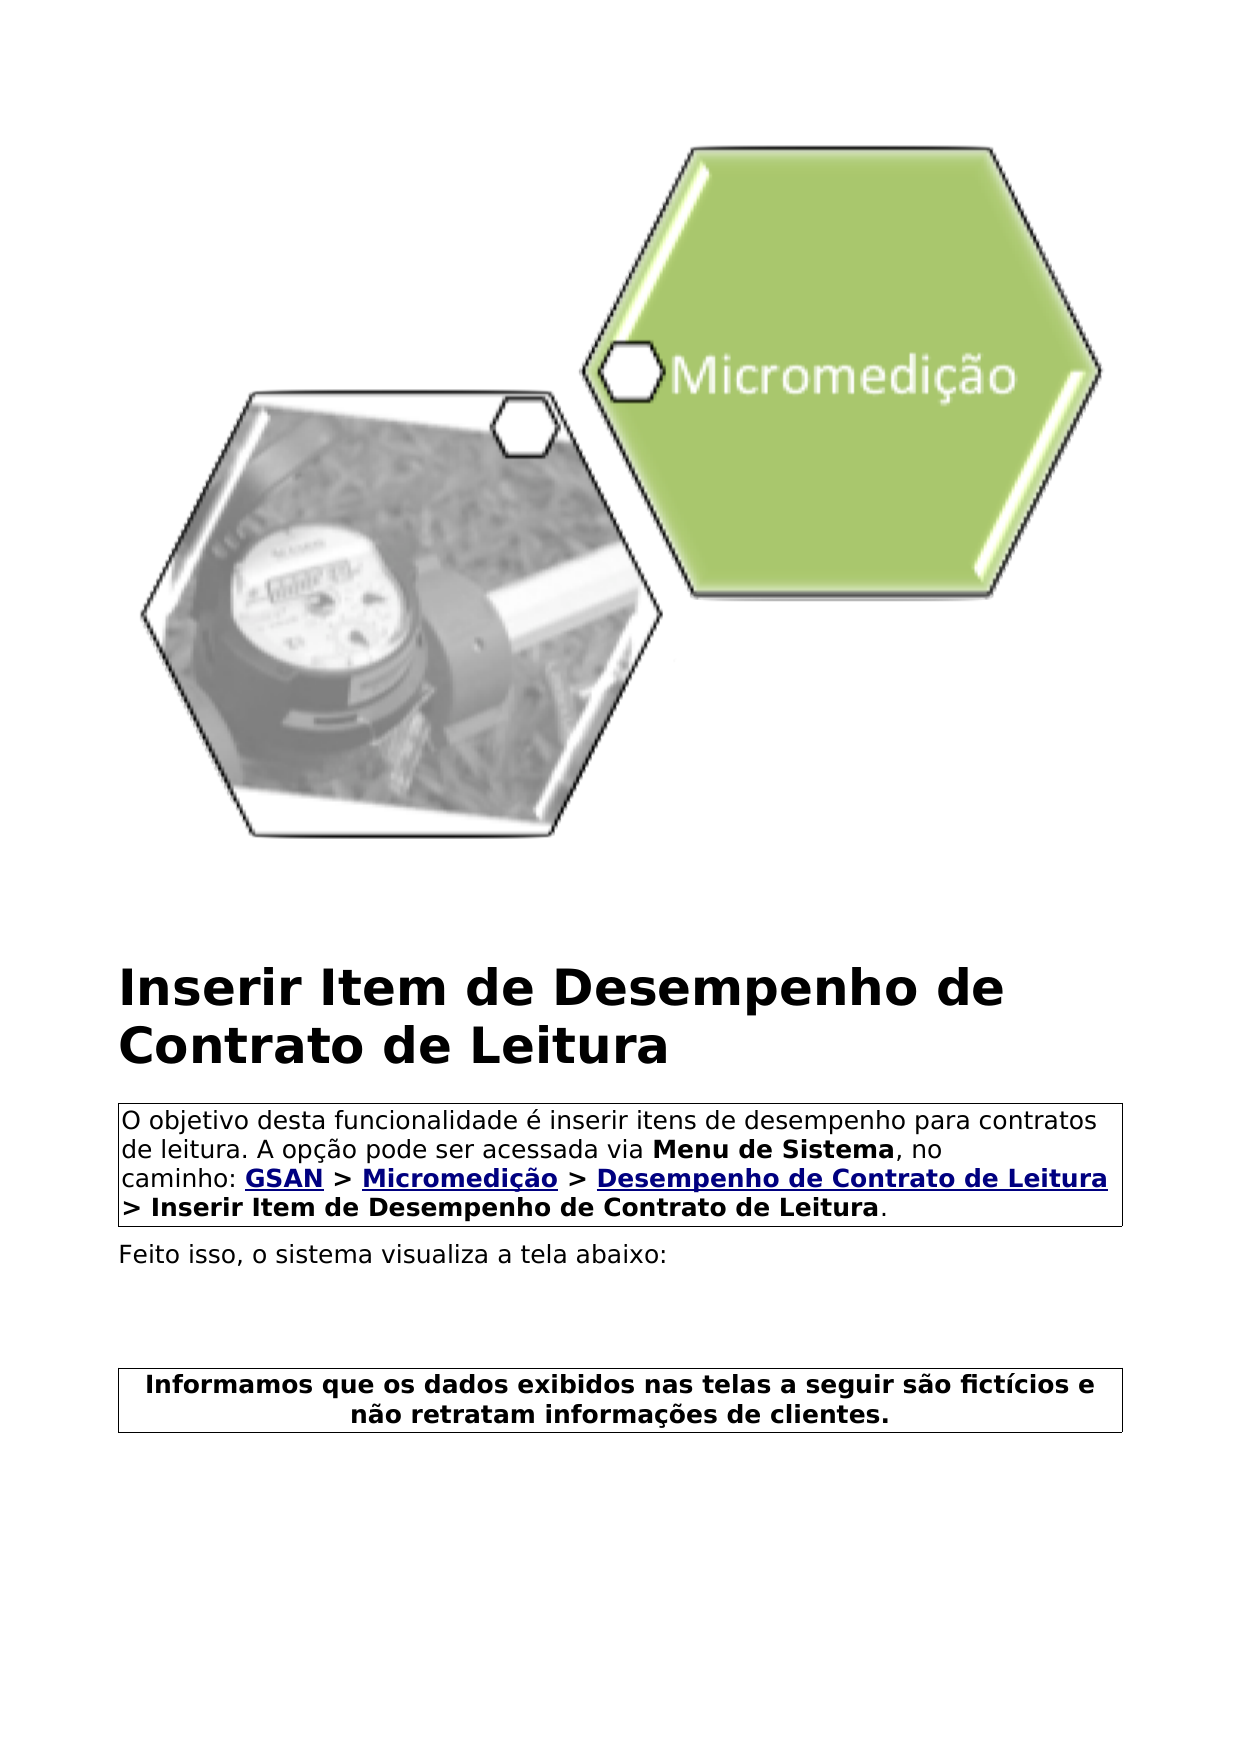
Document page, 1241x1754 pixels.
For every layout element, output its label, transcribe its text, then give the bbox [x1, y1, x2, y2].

subtitle Inserir Item de Desempenho de Contrato de Leitura [118, 959, 1122, 1076]
table_header O objetivo desta funcionalidade é inserir itens de desempenho para contratos de leitura. A opção pode ser acessada via Menu de Sistema, no caminho: GSAN > Micromedição > Desempenho de Contrato de Leitura > Inserir Item de Desempenho de Contrato de Leitura. [119, 1104, 1122, 1226]
table_header Informamos que os dados exibidos nas telas a seguir são fictícios e não retratam informações de clientes. [119, 1369, 1122, 1432]
text Feito isso, o sistema visualiza a tela abaixo: [118, 1240, 1122, 1269]
picture [118, 118, 1123, 893]
